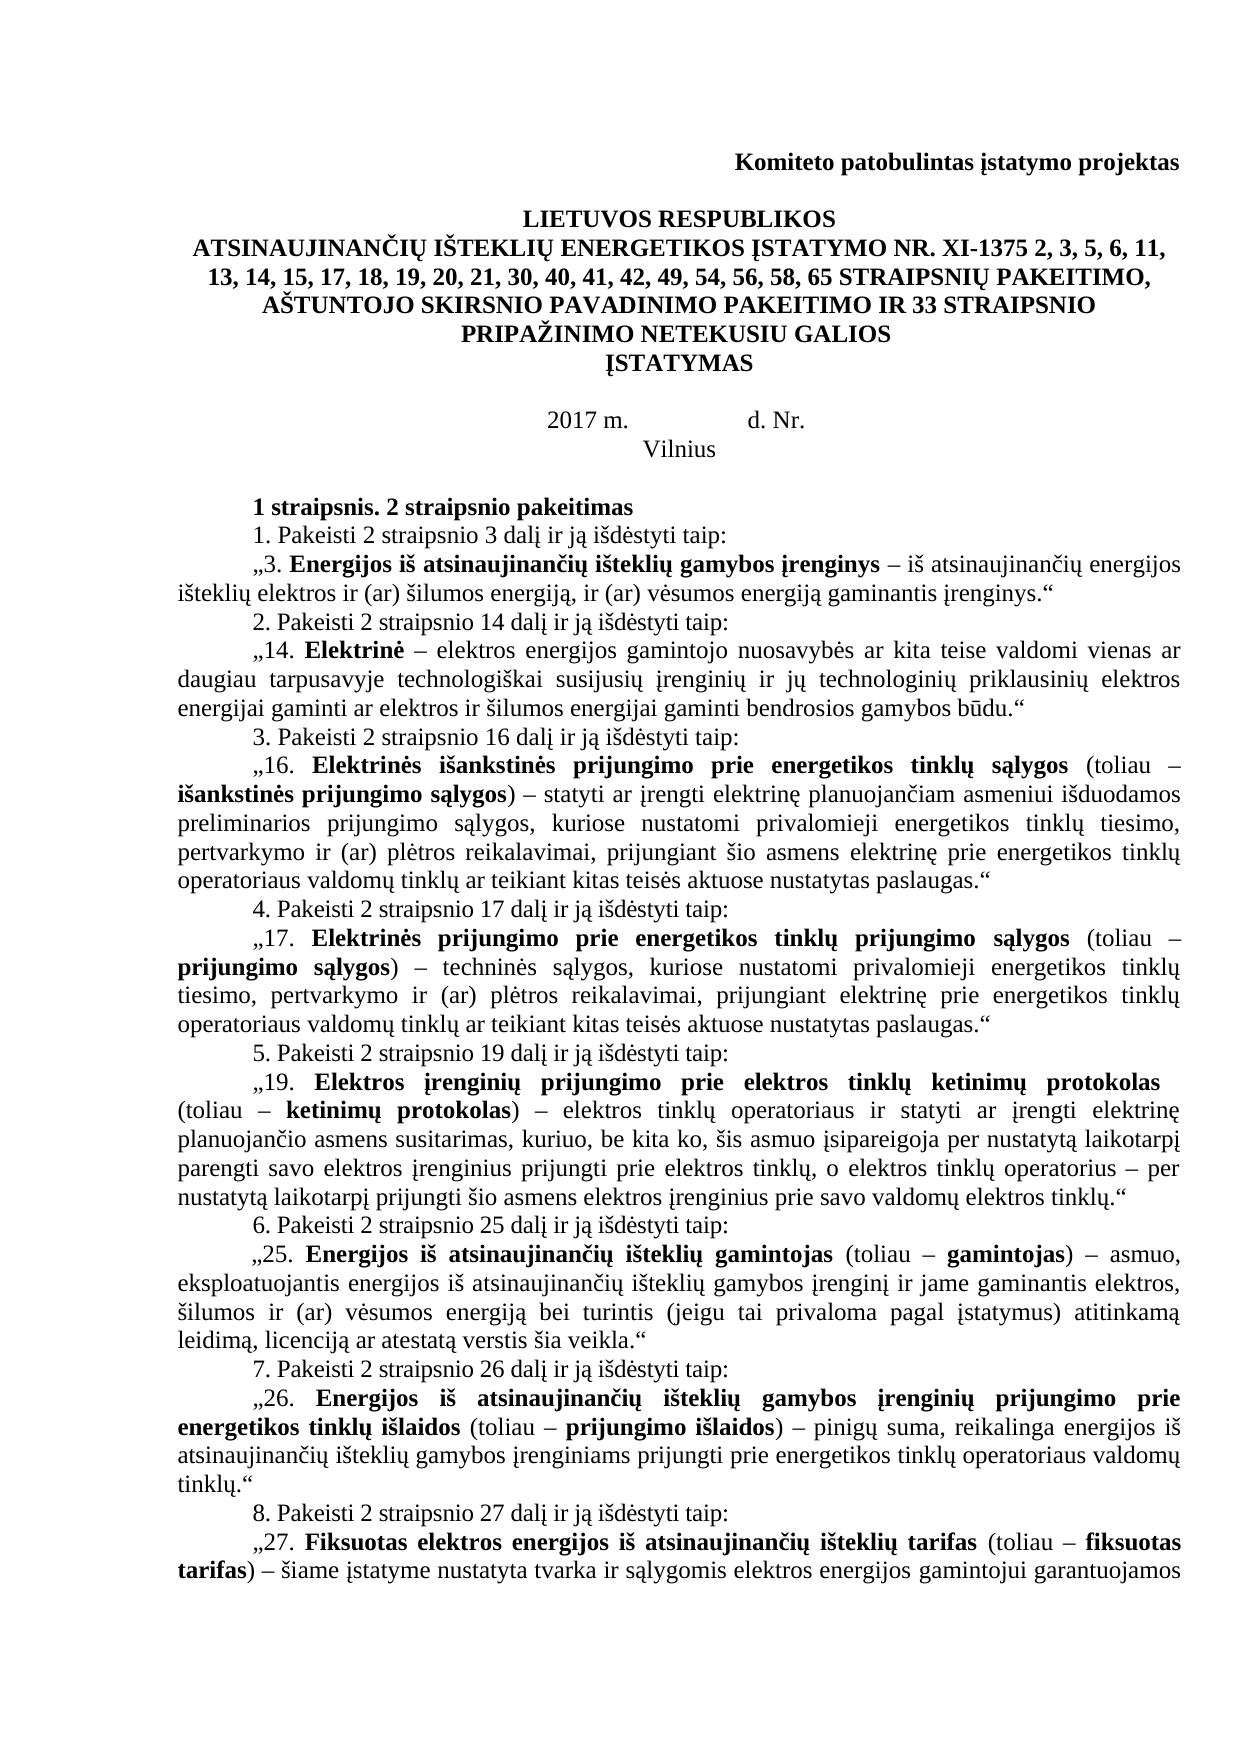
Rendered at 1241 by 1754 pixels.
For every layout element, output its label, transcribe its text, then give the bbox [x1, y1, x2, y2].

text ATSINAUJINANČIŲ IŠTEKLIŲ ENERGETIKOS ĮSTATYMO NR. XI-1375 2, 3, 5, 6, 11, 13, 14, 15, 17, 18, 19, 20, 21, 30, 40, 41, 42, 49, 54, 56, 58, 65 STRAIPSNIŲ PAKEITIMO, AŠTUNTOJO SKIRSNIO PAVADINIMO PAKEITIMO IR 33 STRAIPSNIO PRIPAŽINIMO NETEKUSIU GALIOS [177, 233, 1181, 348]
text LIETUVOS RESPUBLIKOS [177, 204, 1181, 233]
text 4. Pakeisti 2 straipsnio 17 dalį ir ją išdėstyti taip: [177, 894, 1181, 923]
text „26. Energijos iš atsinaujinančių išteklių gamybos įrenginių prijungimo prie energetikos tinklų išlaidos (toliau – prijungimo išlaidos) – pinigų suma, reikalinga energijos iš atsinaujinančių išteklių gamybos įrenginiams prijungti prie energetikos tinklų operatoriaus valdomų tinklų.“ [177, 1383, 1181, 1498]
text Komiteto patobulintas įstatymo projektas [717, 147, 1181, 176]
text ĮSTATYMAS [177, 348, 1181, 377]
text „3. Energijos iš atsinaujinančių išteklių gamybos įrenginys – iš atsinaujinančių energijos išteklių elektros ir (ar) šilumos energiją, ir (ar) vėsumos energiją gaminantis įrenginys.“ [177, 549, 1181, 607]
text 6. Pakeisti 2 straipsnio 25 dalį ir ją išdėstyti taip: [177, 1211, 1181, 1239]
text 2. Pakeisti 2 straipsnio 14 dalį ir ją išdėstyti taip: [177, 607, 1181, 636]
text 3. Pakeisti 2 straipsnio 16 dalį ir ją išdėstyti taip: [177, 722, 1181, 751]
text 1. Pakeisti 2 straipsnio 3 dalį ir ją išdėstyti taip: [177, 521, 1181, 549]
text 7. Pakeisti 2 straipsnio 26 dalį ir ją išdėstyti taip: [177, 1354, 1181, 1383]
text „17. Elektrinės prijungimo prie energetikos tinklų prijungimo sąlygos (toliau – prijungimo sąlygos) – techninės sąlygos, kuriose nustatomi privalomieji energetikos tinklų tiesimo, pertvarkymo ir (ar) plėtros reikalavimai, prijungiant elektrinę prie energetikos tinklų operatoriaus valdomų tinklų ar teikiant kitas teisės aktuose nustatytas paslaugas.“ [177, 923, 1181, 1038]
text „19. Elektros įrenginių prijungimo prie elektros tinklų ketinimų protokolas (toliau – ketinimų protokolas) – elektros tinklų operatoriaus ir statyti ar įrengti elektrinę planuojančio asmens susitarimas, kuriuo, be kita ko, šis asmuo įsipareigoja per nustatytą laikotarpį parengti savo elektros įrenginius prijungti prie elektros tinklų, o elektros tinklų operatorius – per nustatytą laikotarpį prijungti šio asmens elektros įrenginius prie savo valdomų elektros tinklų.“ [177, 1067, 1181, 1211]
text 2017 m. d. Nr. Vilnius [177, 406, 1181, 463]
text 5. Pakeisti 2 straipsnio 19 dalį ir ją išdėstyti taip: [177, 1038, 1181, 1067]
text 8. Pakeisti 2 straipsnio 27 dalį ir ją išdėstyti taip: [177, 1498, 1181, 1527]
text „14. Elektrinė – elektros energijos gamintojo nuosavybės ar kita teise valdomi vienas ar daugiau tarpusavyje technologiškai susijusių įrenginių ir jų technologinių priklausinių elektros energijai gaminti ar elektros ir šilumos energijai gaminti bendrosios gamybos būdu.“ [177, 636, 1181, 722]
text „25. Energijos iš atsinaujinančių išteklių gamintojas (toliau – gamintojas) – asmuo, eksploatuojantis energijos iš atsinaujinančių išteklių gamybos įrenginį ir jame gaminantis elektros, šilumos ir (ar) vėsumos energiją bei turintis (jeigu tai privaloma pagal įstatymus) atitinkamą leidimą, licenciją ar atestatą verstis šia veikla.“ [177, 1239, 1181, 1354]
text 1 straipsnis. 2 straipsnio pakeitimas [177, 492, 1181, 521]
text „16. Elektrinės išankstinės prijungimo prie energetikos tinklų sąlygos (toliau – išankstinės prijungimo sąlygos) – statyti ar įrengti elektrinę planuojančiam asmeniui išduodamos preliminarios prijungimo sąlygos, kuriose nustatomi privalomieji energetikos tinklų tiesimo, pertvarkymo ir (ar) plėtros reikalavimai, prijungiant šio asmens elektrinę prie energetikos tinklų operatoriaus valdomų tinklų ar teikiant kitas teisės aktuose nustatytas paslaugas.“ [177, 751, 1181, 894]
text „27. Fiksuotas elektros energijos iš atsinaujinančių išteklių tarifas (toliau – fiksuotas tarifas) – šiame įstatyme nustatyta tvarka ir sąlygomis elektros energijos gamintojui garantuojamos [177, 1527, 1181, 1584]
